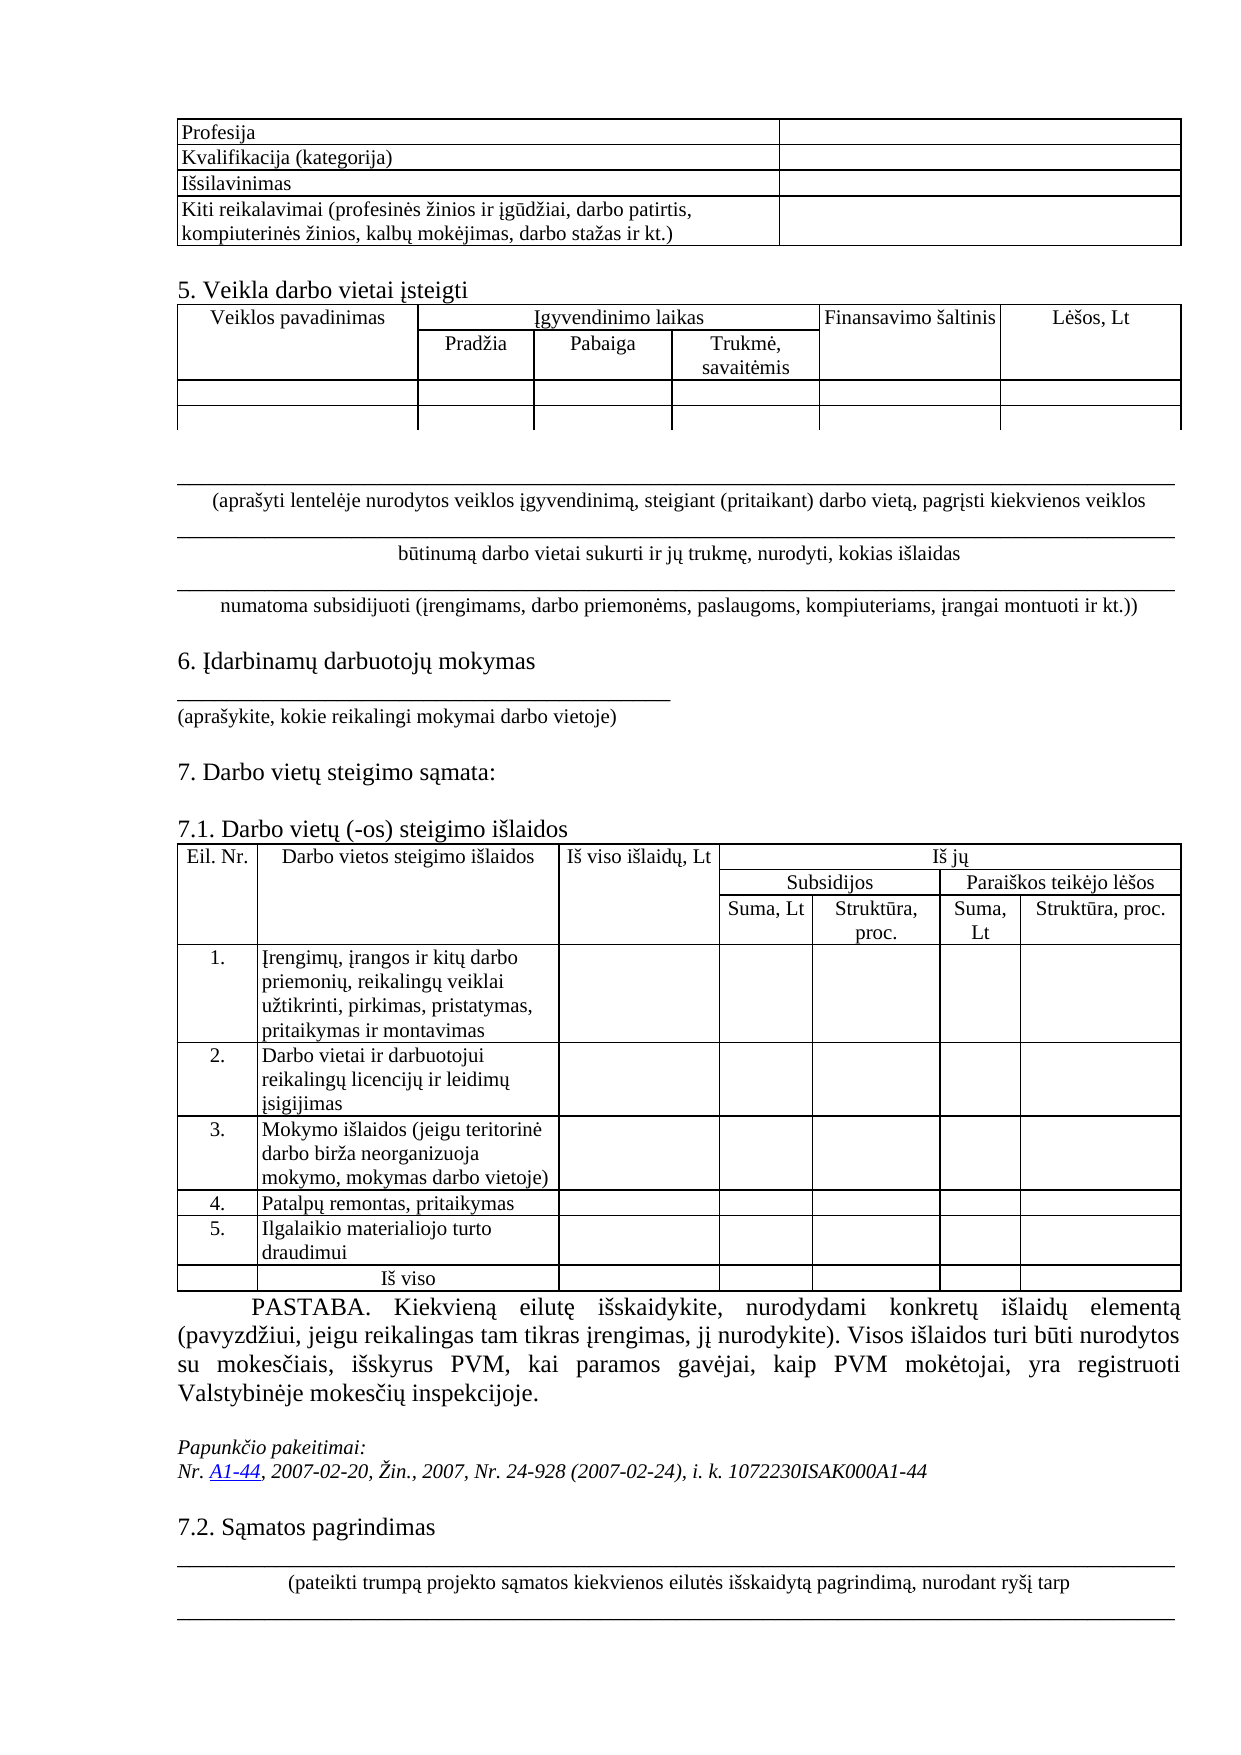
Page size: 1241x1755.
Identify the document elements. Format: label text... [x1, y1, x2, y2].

table_cell [813, 1266, 939, 1290]
table_cell Struktūra, proc. [813, 896, 939, 944]
table_header Lėšos, Lt [1001, 305, 1180, 379]
table_header Veiklos pavadinimas [178, 305, 417, 379]
table_cell [941, 945, 1020, 1042]
table_cell Suma, Lt [720, 896, 812, 944]
table_cell Patalpų remontas, pritaikymas [258, 1191, 558, 1215]
table_cell [560, 1117, 719, 1189]
table_header [780, 120, 784, 144]
table_cell 2. [178, 1043, 257, 1115]
table_cell [529, 406, 533, 430]
table_cell 5. [178, 1216, 257, 1264]
text 7.1. Darbo vietų (-os) steigimo išlaidos [177, 814, 1181, 843]
table_cell [941, 1043, 1020, 1115]
table_cell Pradžia [419, 331, 533, 379]
table_cell 3. [178, 1117, 257, 1189]
table_cell [813, 945, 939, 1042]
table_cell [996, 406, 1000, 430]
table_cell [560, 1216, 719, 1264]
table_cell [996, 381, 1000, 405]
text (aprašykite, kokie reikalingi mokymai darbo vietoje) [177, 704, 1181, 728]
table_cell [941, 1191, 1020, 1215]
table_cell Suma, Lt [941, 896, 1020, 944]
table_header Darbo vietos steigimo išlaidos [258, 845, 558, 944]
table_cell [941, 1266, 1020, 1290]
table_cell Struktūra, proc. [1021, 896, 1180, 944]
table_cell [560, 945, 719, 1042]
table_cell [560, 1266, 719, 1290]
table_cell [813, 1117, 939, 1189]
table_cell [720, 1043, 812, 1115]
table_cell [780, 171, 784, 195]
table_cell [720, 945, 812, 1042]
table_cell Pabaiga [535, 331, 671, 379]
table_cell [813, 1216, 939, 1264]
table_cell [780, 145, 784, 169]
table_cell [720, 1117, 812, 1189]
table_cell Įrengimų, įrangos ir kitų darbo priemonių, reikalingų veiklai užtikrinti, pirkimas, pristatymas, pritaikymas ir montavimas [258, 945, 558, 1042]
text (pateikti trumpą projekto sąmatos kiekvienos eilutės išskaidytą pagrindimą, nurodant ryšį tarp [177, 1570, 1181, 1594]
text 5. Veikla darbo vietai įsteigti [177, 275, 1181, 304]
table_cell [178, 1266, 257, 1290]
table_cell Iš viso [258, 1266, 558, 1290]
table_header Finansavimo šaltinis [820, 305, 1000, 379]
table_cell [560, 1043, 719, 1115]
table_cell [1021, 1191, 1180, 1215]
table_cell Darbo vietai ir darbuotojui reikalingų licencijų ir leidimų įsigijimas [258, 1043, 558, 1115]
table_cell [815, 406, 819, 430]
table_cell 1. [178, 945, 257, 1042]
table_cell [1021, 1117, 1180, 1189]
table_cell [941, 1216, 1020, 1264]
text būtinumą darbo vietai sukurti ir jų trukmę, nurodyti, kokias išlaidas [177, 541, 1181, 565]
table_header Eil. Nr. [178, 845, 257, 944]
table_cell [815, 381, 819, 405]
table_cell Subsidijos [720, 870, 939, 894]
table_cell [1021, 1266, 1180, 1290]
table_cell [529, 381, 533, 405]
text 7. Darbo vietų steigimo sąmata: [177, 757, 1181, 785]
text numatoma subsidijuoti (įrengimams, darbo priemonėms, paslaugoms, kompiuteriams, įrangai montuoti ir kt.)) [177, 593, 1181, 617]
table_cell [780, 197, 1180, 245]
table_cell [813, 1043, 939, 1115]
table_cell Ilgalaikio materialiojo turto draudimui [258, 1216, 558, 1264]
table_cell [813, 1191, 939, 1215]
text 7.2. Sąmatos pagrindimas [177, 1512, 1181, 1541]
table_header Iš jų [720, 845, 1180, 868]
table_cell [1021, 1216, 1180, 1264]
table_cell [820, 381, 824, 405]
table_cell Mokymo išlaidos (jeigu teritorinė darbo birža neorganizuoja mokymo, mokymas darbo vietoje) [258, 1117, 558, 1189]
table_cell [1021, 945, 1180, 1042]
table_cell [720, 1216, 812, 1264]
text 6. Įdarbinamų darbuotojų mokymas [177, 646, 1181, 675]
text PASTABA. Kiekvieną eilutę išskaidykite, nurodydami konkretų išlaidų elementą (pavyzdžiui, jeigu reikalingas tam tikras įrengimas, jį nurodykite). Visos išlaidos turi būti nurodytos su mokesčiais, išskyrus PVM, kai paramos gavėjai, kaip PVM mokėtojai, yra registruoti Valstybinėje mokesčių inspekcijoje. [177, 1292, 1181, 1407]
table_cell [941, 1117, 1020, 1189]
table_header Iš viso išlaidų, Lt [560, 845, 719, 944]
text Papunkčio pakeitimai: [177, 1435, 1181, 1459]
text Nr. A1-44, 2007-02-20, Žin., 2007, Nr. 24-928 (2007-02-24), i. k. 1072230ISAK000A1-44 [177, 1459, 1181, 1483]
text (aprašyti lentelėje nurodytos veiklos įgyvendinimą, steigiant (pritaikant) darbo vietą, pagrįsti kiekvienos veiklos [177, 488, 1181, 512]
table_cell [720, 1191, 812, 1215]
table_cell Paraiškos teikėjo lėšos [941, 870, 1180, 894]
table_cell [560, 1191, 719, 1215]
table_cell 4. [178, 1191, 257, 1215]
table_cell [820, 406, 824, 430]
table_cell [720, 1266, 812, 1290]
table_cell [1021, 1043, 1180, 1115]
